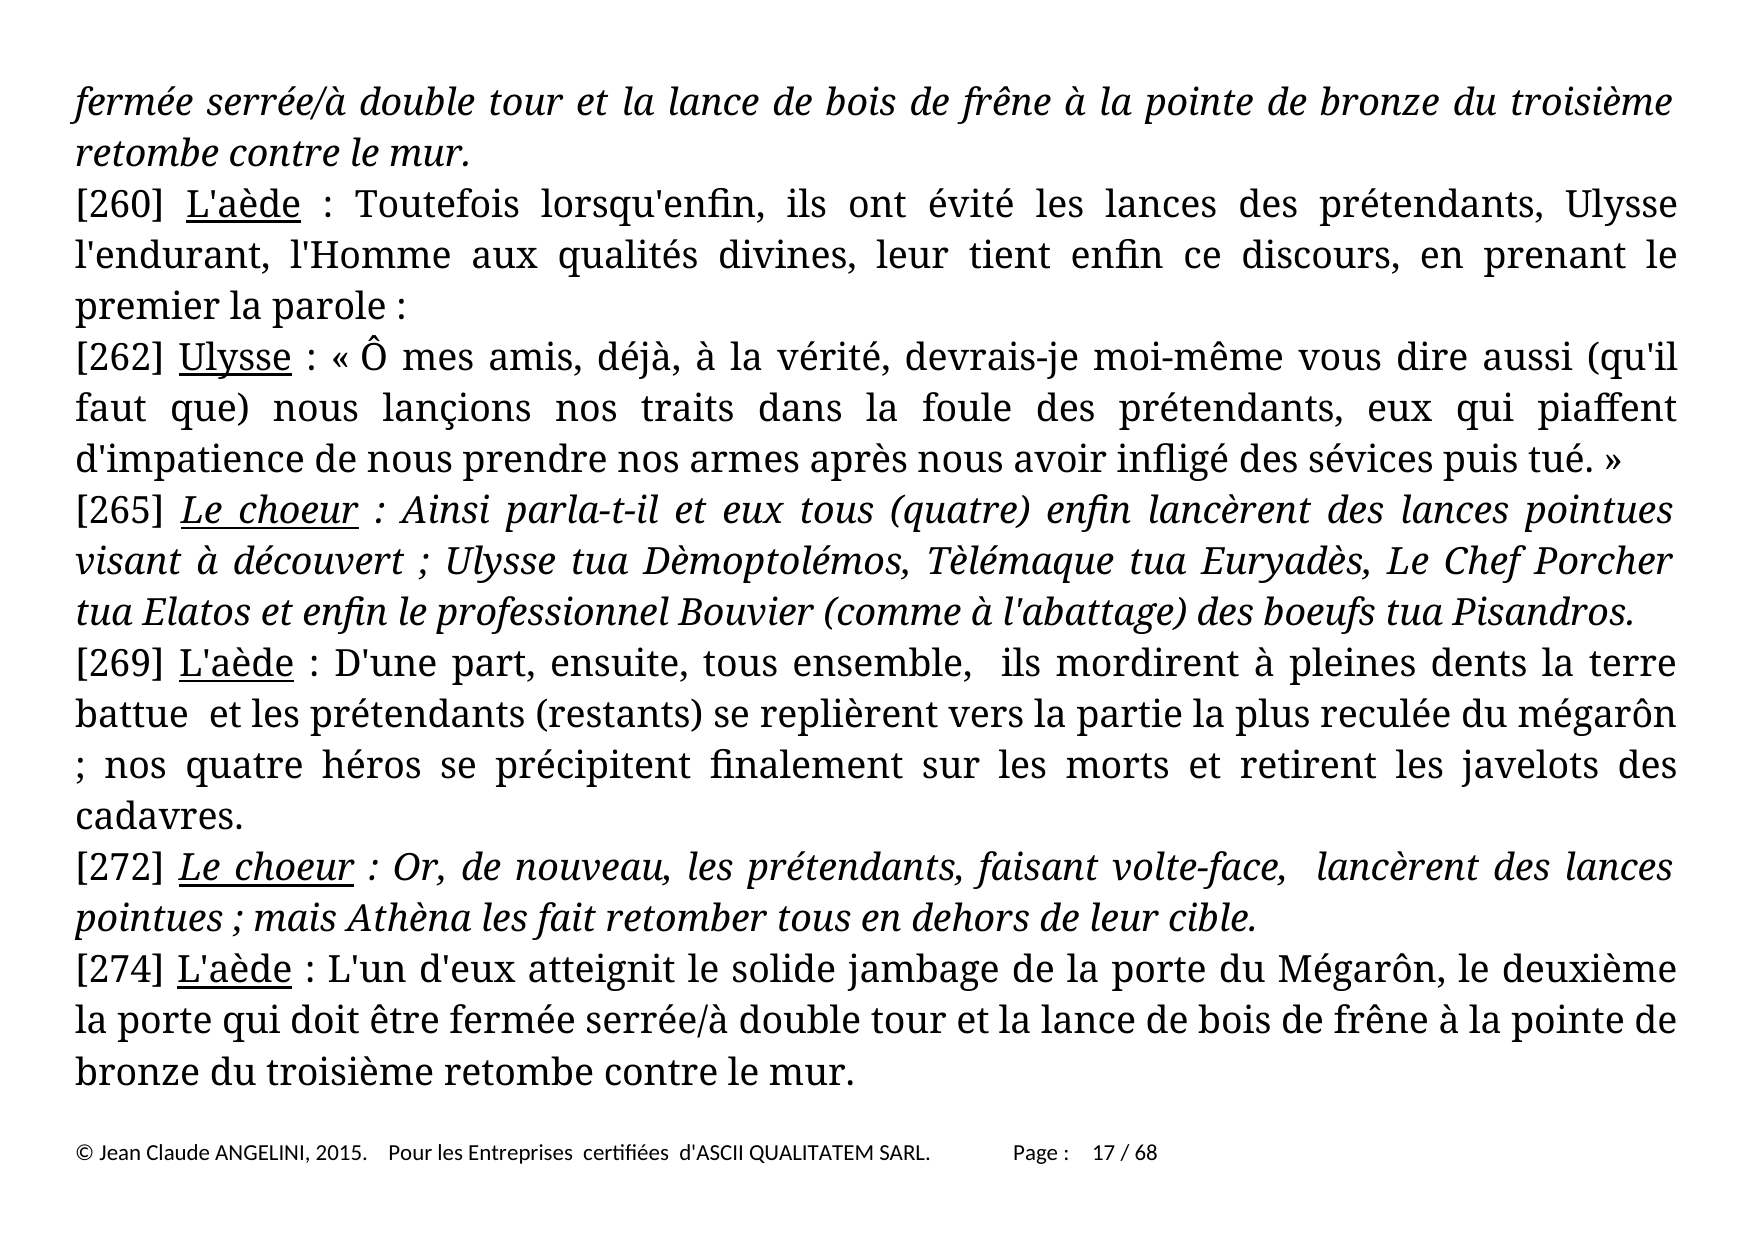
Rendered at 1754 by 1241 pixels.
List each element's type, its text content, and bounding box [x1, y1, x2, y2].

text fermée serrée/à double tour et la lance de bois de frêne à la pointe de bronze du troisième retombe contre le mur. [75, 75, 1679, 177]
text [272] Le choeur : Or, de nouveau, les prétendants, faisant volte-face, lancèrent des lances pointues ; mais Athèna les fait retomber tous en dehors de leur cible. [75, 841, 1679, 943]
text [274] L'aède : L'un d'eux atteignit le solide jambage de la porte du Mégarôn, le deuxième la porte qui doit être fermée serrée/à double tour et la lance de bois de frêne à la pointe de bronze du troisième retombe contre le mur. [75, 943, 1679, 1096]
text [265] Le choeur : Ainsi parla-t-il et eux tous (quatre) enfin lancèrent des lances pointues visant à découvert ; Ulysse tua Dèmoptolémos, Tèlémaque tua Euryadès, Le Chef Porcher tua Elatos et enfin le professionnel Bouvier (comme à l'abattage) des boeufs tua Pisandros. [75, 483, 1679, 636]
text [260] L'aède : Toutefois lorsqu'enfin, ils ont évité les lances des prétendants, Ulysse l'endurant, l'Homme aux qualités divines, leur tient enfin ce discours, en prenant le premier la parole : [75, 177, 1679, 330]
text [269] L'aède : D'une part, ensuite, tous ensemble, ils mordirent à pleines dents la terre battue et les prétendants (restants) se replièrent vers la partie la plus reculée du mégarôn ; nos quatre héros se précipitent finalement sur les morts et retirent les javelots des cadavres. [75, 636, 1679, 841]
text [262] Ulysse : « Ô mes amis, déjà, à la vérité, devrais-je moi-même vous dire aussi (qu'il faut que) nous lançions nos traits dans la foule des prétendants, eux qui piaffent d'impatience de nous prendre nos armes après nous avoir infligé des sévices puis tué. » [75, 330, 1679, 483]
